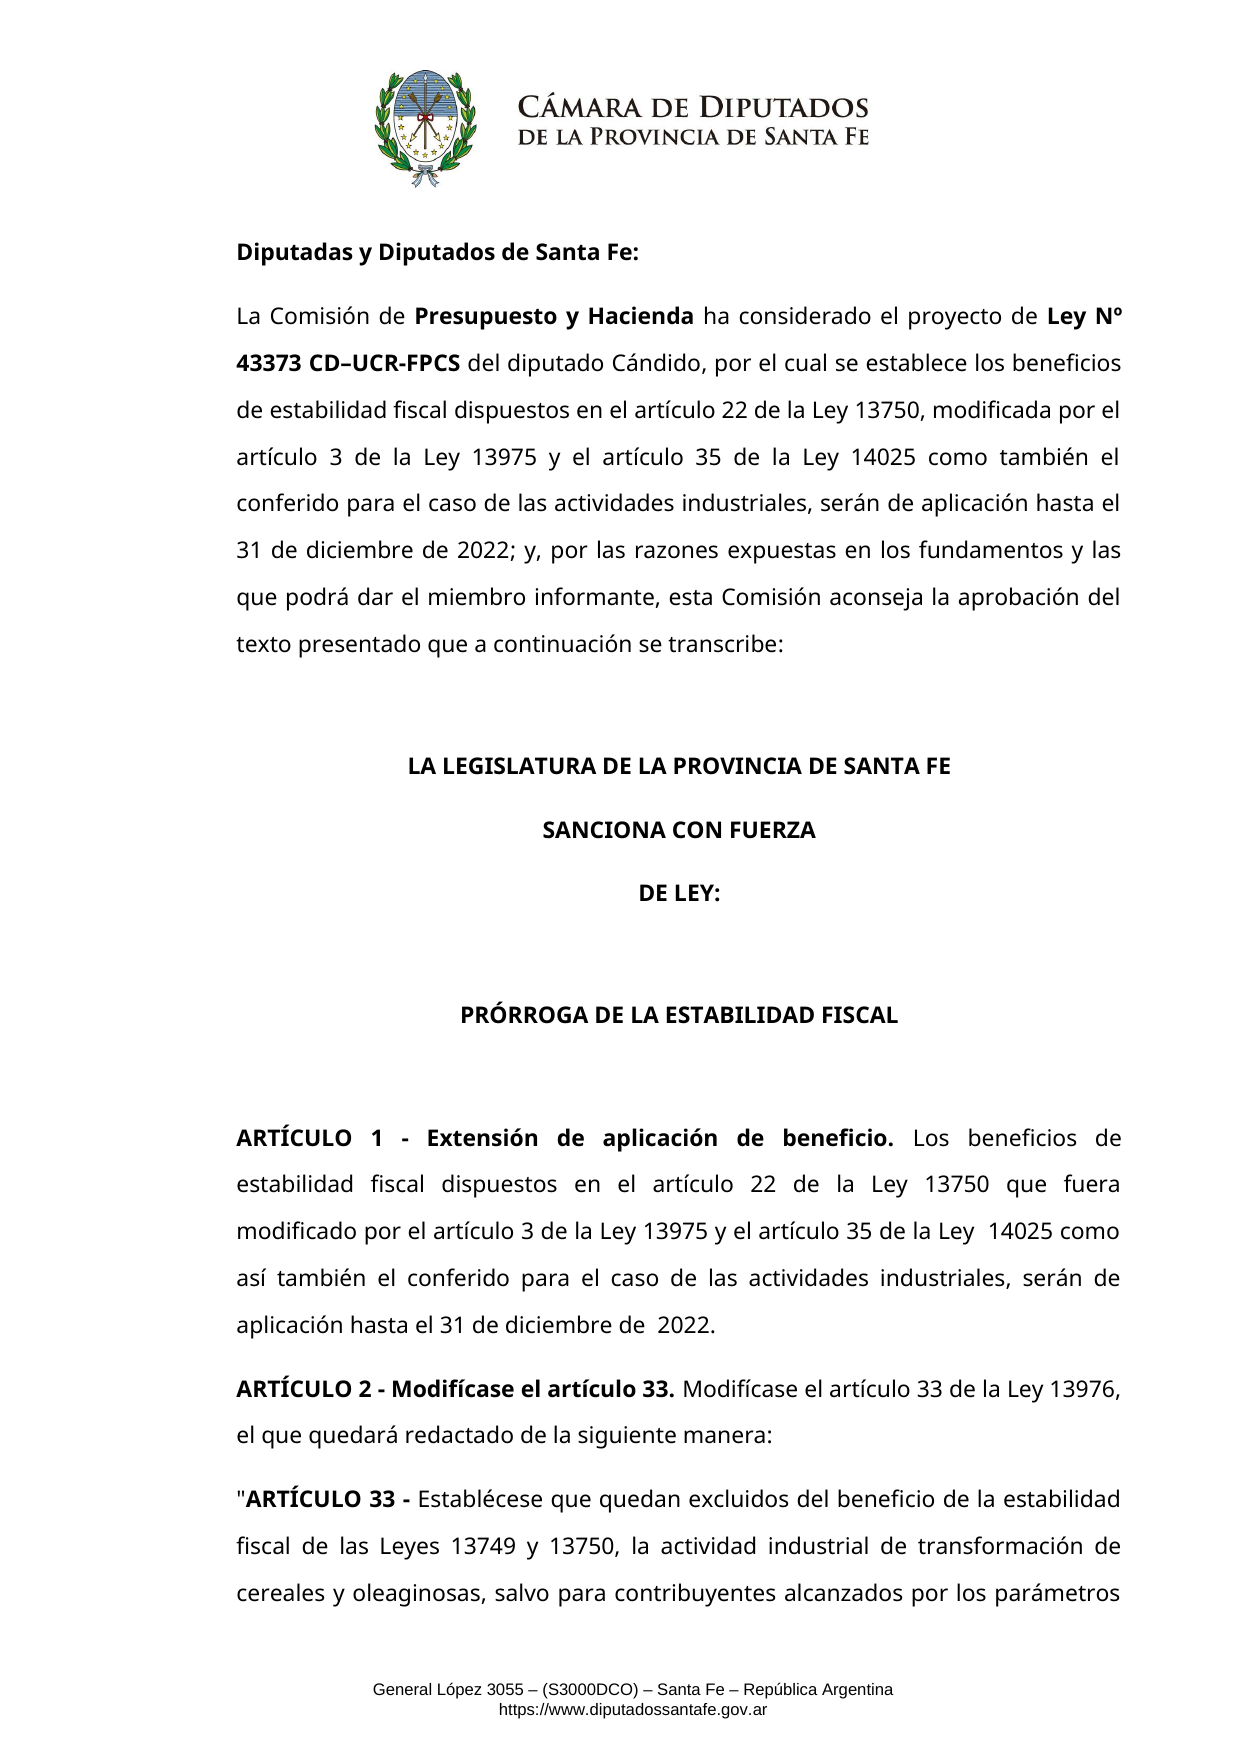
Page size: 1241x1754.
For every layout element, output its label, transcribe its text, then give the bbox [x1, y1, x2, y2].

text ARTÍCULO 2 - Modifícase el artículo 33. Modifícase el artículo 33 de la Ley 13976, el que quedará redactado de la siguiente manera: [236, 1373, 1122, 1451]
text PRÓRROGA DE LA ESTABILIDAD FISCAL [236, 999, 1122, 1031]
text "ARTÍCULO 33 - Establécese que quedan excluidos del beneficio de la estabilidad fiscal de las Leyes 13749 y 13750, la actividad industrial de transformación de cereales y oleaginosas, salvo para contribuyentes alcanzados por los parámetros [236, 1483, 1122, 1608]
text DE LEY: [236, 877, 1122, 908]
text La Comisión de Presupuesto y Hacienda ha considerado el proyecto de Ley Nº 43373 CD–UCR-FPCS del diputado Cándido, por el cual se establece los beneficios de estabilidad fiscal dispuestos en el artículo 22 de la Ley 13750, modificada por el artículo 3 de la Ley 13975 y el artículo 35 de la Ley 14025 como también el conferido para el caso de las actividades industriales, serán de aplicación hasta el 31 de diciembre de 2022; y, por las razones expuestas en los fundamentos y las que podrá dar el miembro informante, esta Comisión aconseja la aprobación del texto presentado que a continuación se transcribe: [236, 300, 1122, 659]
text LA LEGISLATURA DE LA PROVINCIA DE SANTA FE [236, 750, 1122, 781]
picture [374, 70, 869, 192]
text ARTÍCULO 1 - Extensión de aplicación de beneficio. Los beneficios de estabilidad fiscal dispuestos en el artículo 22 de la Ley 13750 que fuera modificado por el artículo 3 de la Ley 13975 y el artículo 35 de la Ley 14025 como así también el conferido para el caso de las actividades industriales, serán de aplicación hasta el 31 de diciembre de 2022. [236, 1122, 1122, 1340]
text SANCIONA CON FUERZA [236, 814, 1122, 845]
text Diputadas y Diputados de Santa Fe: [236, 236, 1122, 267]
